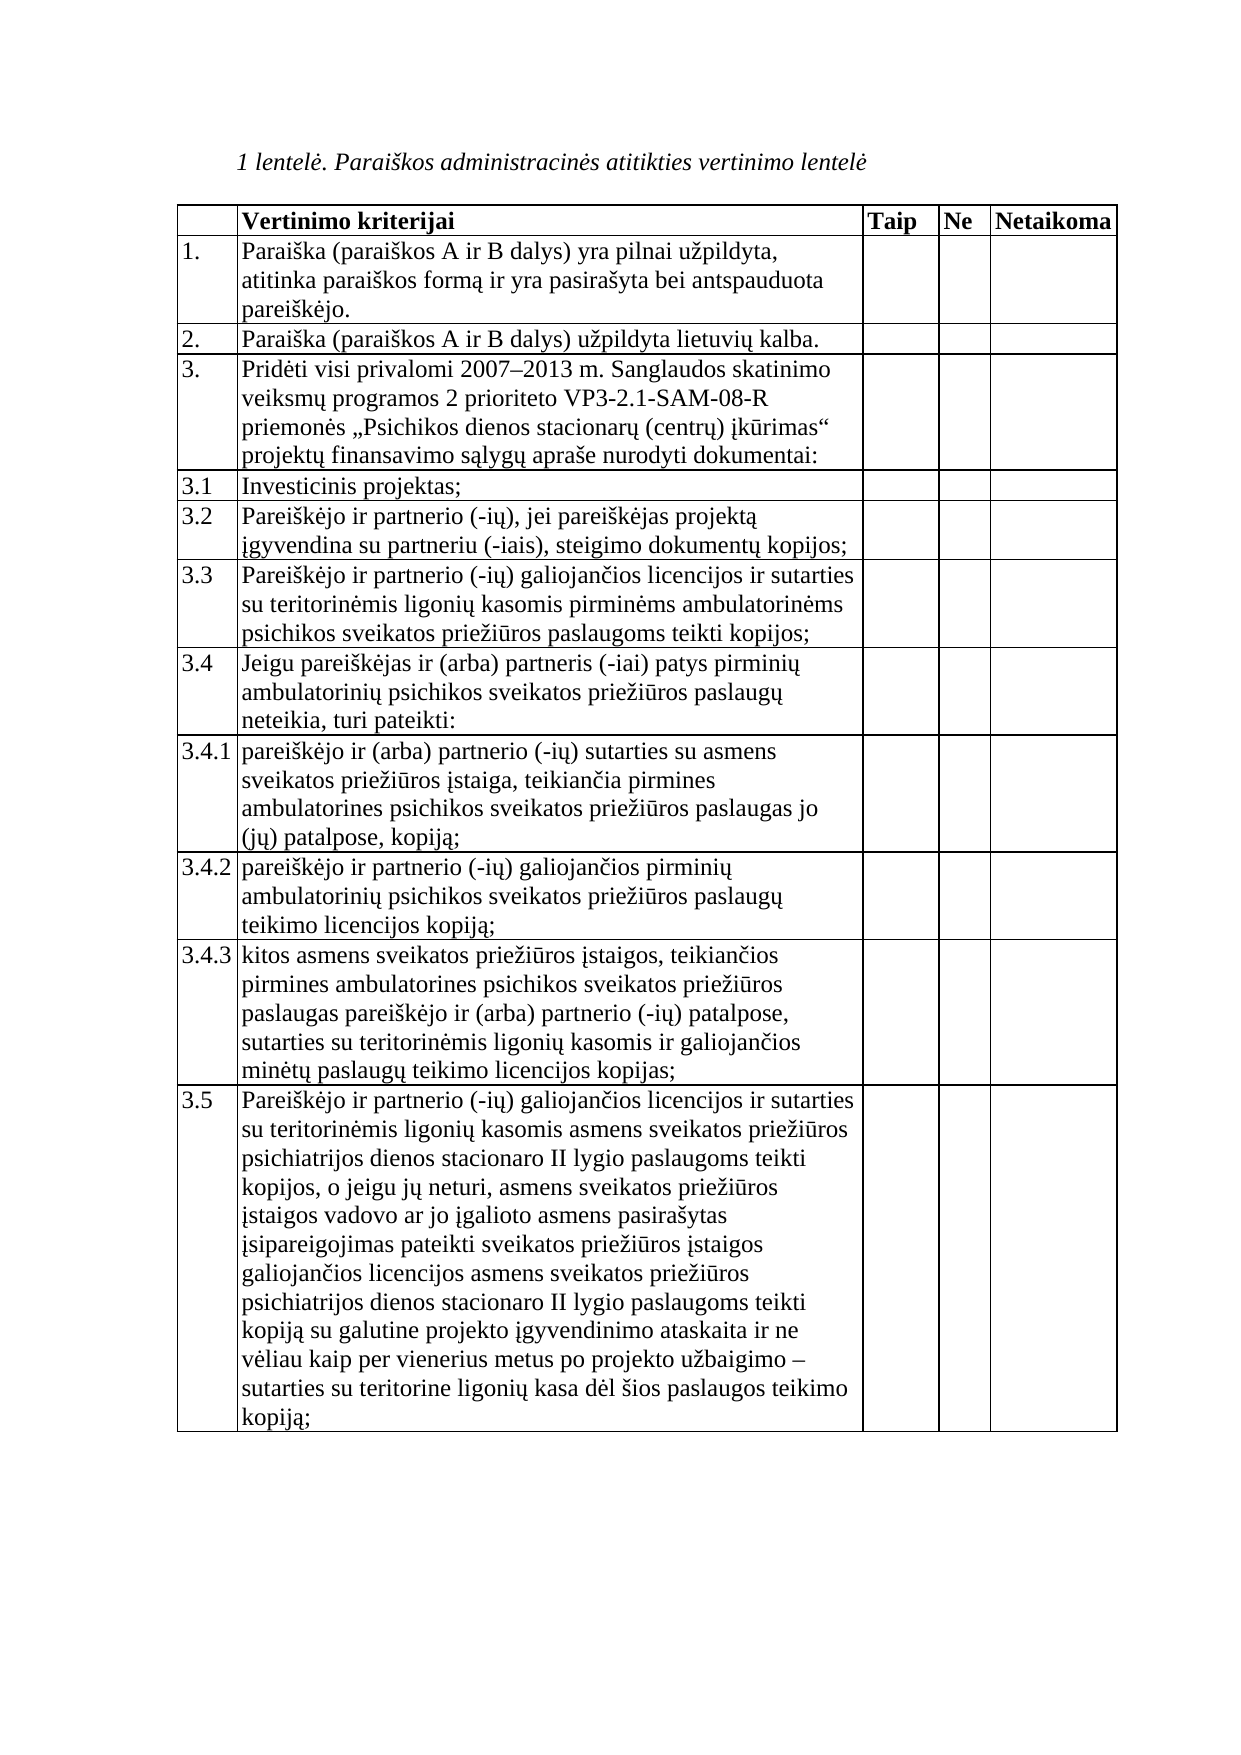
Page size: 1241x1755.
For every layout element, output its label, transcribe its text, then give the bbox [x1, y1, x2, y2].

table_header Taip [864, 206, 938, 235]
table_cell [991, 471, 1116, 500]
table_cell [1118, 559, 1122, 647]
table_header Netaikoma [991, 206, 1116, 235]
table_cell 3.4 [178, 648, 237, 734]
table_cell [940, 940, 990, 1084]
table_cell [940, 560, 990, 647]
table_cell Pareiškėjo ir partnerio (-ių) galiojančios licencijos ir sutarties su teritorinėmis ligonių kasomis pirminėms ambulatorinėms psichikos sveikatos priežiūros paslaugoms teikti kopijos; [238, 560, 862, 647]
table_cell Investicinis projektas; [238, 471, 862, 500]
table_cell [864, 940, 938, 1084]
table_header [178, 206, 237, 235]
table_header Ne [940, 206, 990, 235]
table_cell [991, 853, 1116, 939]
table_cell [940, 355, 990, 469]
table_cell [1118, 500, 1122, 559]
table_cell [991, 1086, 1116, 1431]
table_header Vertinimo kriterijai [238, 206, 862, 235]
table_cell Paraiška (paraiškos A ir B dalys) užpildyta lietuvių kalba. [238, 324, 862, 353]
table_cell [864, 501, 938, 559]
table_cell 3.1 [178, 471, 237, 500]
table_cell [1118, 469, 1122, 500]
table_cell [991, 560, 1116, 647]
table_cell [1118, 323, 1122, 353]
table_cell 3.3 [178, 560, 237, 647]
table_cell [864, 324, 938, 353]
table_cell [864, 560, 938, 647]
table_cell [1118, 851, 1122, 939]
table_cell [1118, 353, 1122, 469]
table_cell [991, 501, 1116, 559]
table_cell 3.4.2 [178, 853, 237, 939]
table_cell 3.5 [178, 1086, 237, 1431]
table_cell 1. [178, 236, 237, 322]
table_cell [940, 853, 990, 939]
table_cell [991, 236, 1116, 322]
table_cell [940, 324, 990, 353]
table_cell [940, 501, 990, 559]
table_cell pareiškėjo ir (arba) partnerio (-ių) sutarties su asmens sveikatos priežiūros įstaiga, teikiančia pirmines ambulatorines psichikos sveikatos priežiūros paslaugas jo (jų) patalpose, kopiją; [238, 736, 862, 851]
table_cell Pareiškėjo ir partnerio (-ių), jei pareiškėjas projektą įgyvendina su partneriu (-iais), steigimo dokumentų kopijos; [238, 501, 862, 559]
table_header [1118, 204, 1122, 235]
table_cell [940, 471, 990, 500]
table_cell [940, 736, 990, 851]
table_cell [864, 736, 938, 851]
table_cell [991, 648, 1116, 734]
text 1 lentelė. Paraiškos administracinės atitikties vertinimo lentelė [177, 147, 1122, 176]
table_cell 3.4.1 [178, 736, 237, 851]
table_cell [1118, 1084, 1122, 1431]
table_cell [991, 355, 1116, 469]
table_cell [864, 355, 938, 469]
table_cell 3.2 [178, 501, 237, 559]
table_cell Pridėti visi privalomi 2007–2013 m. Sanglaudos skatinimo veiksmų programos 2 prioriteto VP3-2.1-SAM-08-R priemonės „Psichikos dienos stacionarų (centrų) įkūrimas“ projektų finansavimo sąlygų apraše nurodyti dokumentai: [238, 355, 862, 469]
table_cell [940, 1086, 990, 1431]
table_cell [1118, 235, 1122, 322]
table_cell [864, 236, 938, 322]
table_cell [1118, 939, 1122, 1084]
table_cell [864, 1086, 938, 1431]
table_cell kitos asmens sveikatos priežiūros įstaigos, teikiančios pirmines ambulatorines psichikos sveikatos priežiūros paslaugas pareiškėjo ir (arba) partnerio (-ių) patalpose, sutarties su teritorinėmis ligonių kasomis ir galiojančios minėtų paslaugų teikimo licencijos kopijas; [238, 940, 862, 1084]
table_cell [864, 648, 938, 734]
table_cell [940, 236, 990, 322]
table_cell 3.4.3 [178, 940, 237, 1084]
table_cell 3. [178, 355, 237, 469]
table_cell Jeigu pareiškėjas ir (arba) partneris (-iai) patys pirminių ambulatorinių psichikos sveikatos priežiūros paslaugų neteikia, turi pateikti: [238, 648, 862, 734]
table_cell pareiškėjo ir partnerio (-ių) galiojančios pirminių ambulatorinių psichikos sveikatos priežiūros paslaugų teikimo licencijos kopiją; [238, 853, 862, 939]
table_cell [864, 853, 938, 939]
table_cell [864, 471, 938, 500]
table_cell Pareiškėjo ir partnerio (-ių) galiojančios licencijos ir sutarties su teritorinėmis ligonių kasomis asmens sveikatos priežiūros psichiatrijos dienos stacionaro II lygio paslaugoms teikti kopijos, o jeigu jų neturi, asmens sveikatos priežiūros įstaigos vadovo ar jo įgalioto asmens pasirašytas įsipareigojimas pateikti sveikatos priežiūros įstaigos galiojančios licencijos asmens sveikatos priežiūros psichiatrijos dienos stacionaro II lygio paslaugoms teikti kopiją su galutine projekto įgyvendinimo ataskaita ir ne vėliau kaip per vienerius metus po projekto užbaigimo – sutarties su teritorine ligonių kasa dėl šios paslaugos teikimo kopiją; [238, 1086, 862, 1431]
table_cell [940, 648, 990, 734]
table_cell [991, 324, 1116, 353]
table_cell [1118, 647, 1122, 734]
table_cell 2. [178, 324, 237, 353]
table_cell [1118, 734, 1122, 851]
table_cell [991, 940, 1116, 1084]
table_cell Paraiška (paraiškos A ir B dalys) yra pilnai užpildyta, atitinka paraiškos formą ir yra pasirašyta bei antspauduota pareiškėjo. [238, 236, 862, 322]
table_cell [991, 736, 1116, 851]
